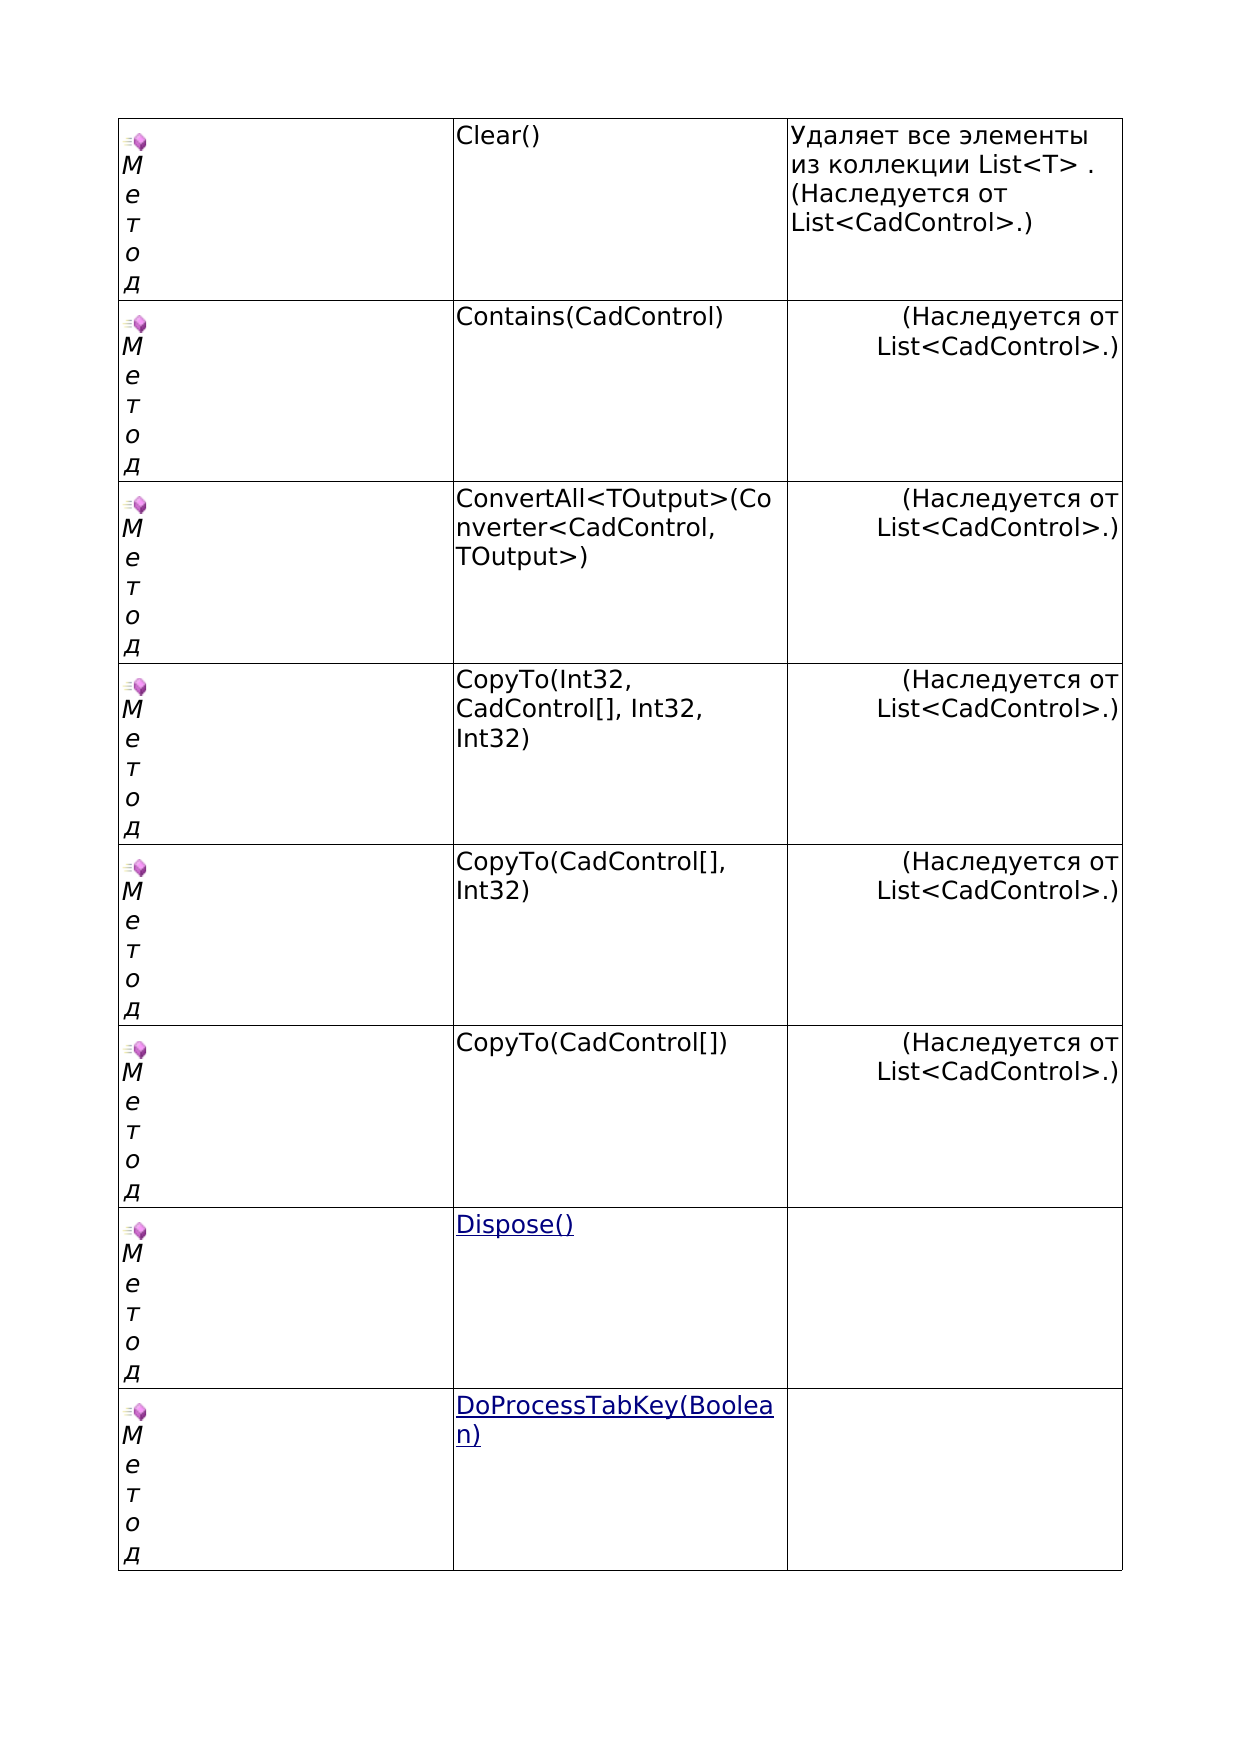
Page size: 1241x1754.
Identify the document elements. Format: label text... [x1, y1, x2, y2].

table_cell CopyTo(Int32, CadControl[], Int32, Int32) [454, 664, 787, 844]
table_cell [119, 845, 453, 1025]
picture [121, 1403, 147, 1421]
picture [121, 1041, 147, 1059]
table_cell (Наследуется от List<CadControl>.) [788, 482, 1122, 662]
table_cell [119, 1026, 453, 1207]
table_cell (Наследуется от List<CadControl>.) [788, 301, 1122, 481]
picture [121, 678, 147, 696]
table_cell CopyTo(CadControl[], Int32) [454, 845, 787, 1025]
table_cell [119, 664, 453, 844]
table_cell (Наследуется от List<CadControl>.) [788, 1026, 1122, 1207]
table_cell Удаляет все элементы из коллекции List<T> . (Наследуется от List<CadControl>.) [788, 119, 1122, 299]
table_cell DoProcessTabKey(Boolean) [454, 1389, 787, 1570]
picture [121, 859, 147, 877]
table_cell [119, 301, 453, 481]
table_cell Clear() [454, 119, 787, 299]
table_cell [788, 1208, 1122, 1388]
table_cell (Наследуется от List<CadControl>.) [788, 664, 1122, 844]
picture [121, 1222, 147, 1240]
table_cell [119, 482, 453, 662]
table_cell CopyTo(CadControl[]) [454, 1026, 787, 1207]
table_cell [119, 119, 453, 299]
picture [121, 496, 147, 514]
table_cell (Наследуется от List<CadControl>.) [788, 845, 1122, 1025]
table_cell ConvertAll<TOutput>(Converter<CadControl, TOutput>) [454, 482, 787, 662]
table_cell [119, 1208, 453, 1388]
table_cell [788, 1389, 1122, 1570]
table_cell Contains(CadControl) [454, 301, 787, 481]
picture [121, 315, 147, 333]
table_cell Dispose() [454, 1208, 787, 1388]
table_cell [119, 1389, 453, 1570]
picture [121, 133, 147, 151]
